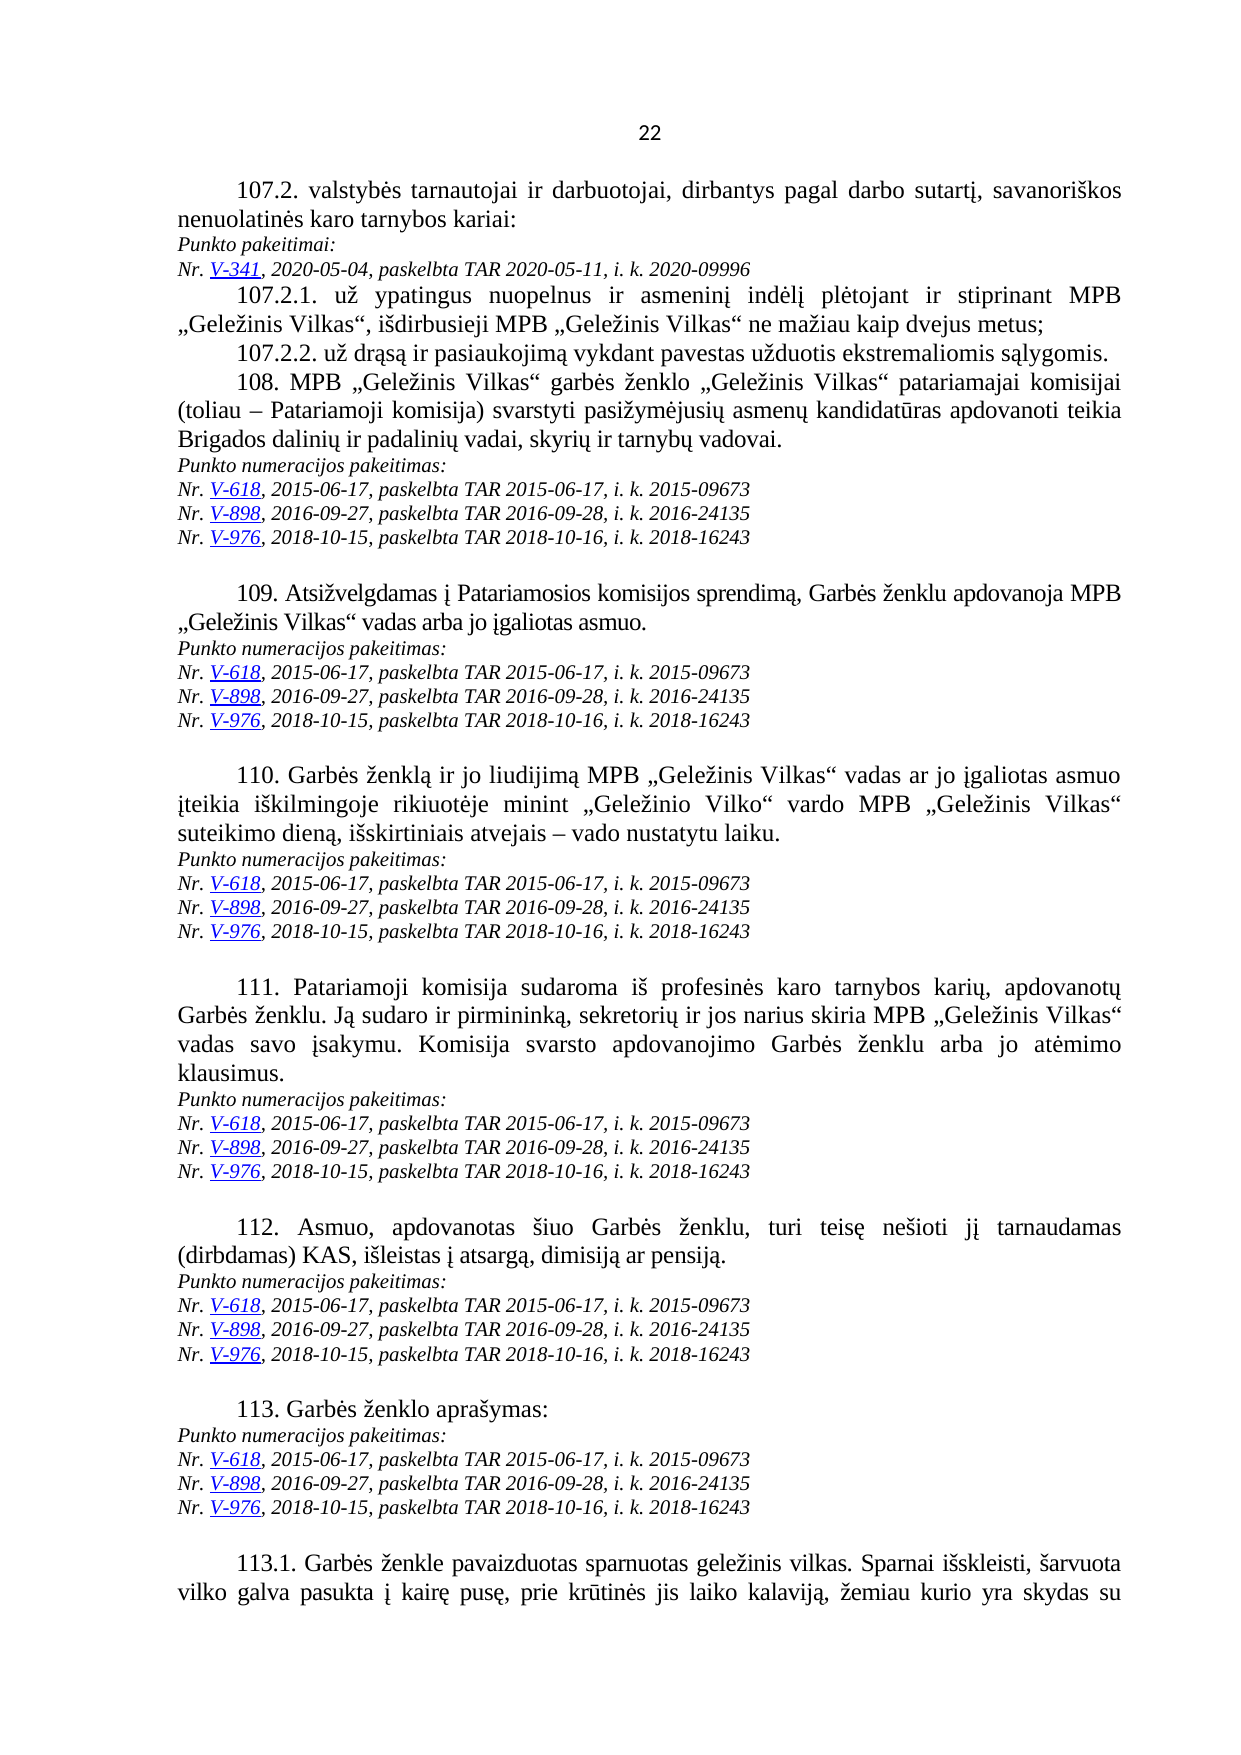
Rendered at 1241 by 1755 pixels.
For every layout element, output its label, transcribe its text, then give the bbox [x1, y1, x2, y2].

text Nr. V-341, 2020-05-04, paskelbta TAR 2020-05-11, i. k. 2020-09996 [177, 256, 1122, 281]
text Punkto pakeitimai: [177, 232, 1122, 256]
text Punkto numeracijos pakeitimas: [177, 1087, 1122, 1111]
text 107.2.2. už drąsą ir pasiaukojimą vykdant pavestas užduotis ekstremaliomis sąlygomis. [177, 338, 1122, 367]
text Nr. V-976, 2018-10-15, paskelbta TAR 2018-10-16, i. k. 2018-16243 [177, 1159, 1122, 1183]
text Nr. V-618, 2015-06-17, paskelbta TAR 2015-06-17, i. k. 2015-09673 [177, 659, 1122, 684]
text 113.1. Garbės ženkle pavaizduotas sparnuotas geležinis vilkas. Sparnai išskleisti, šarvuota vilko galva pasukta į kairę pusę, prie krūtinės jis laiko kalaviją, žemiau kurio yra skydas su [177, 1548, 1122, 1606]
text Nr. V-898, 2016-09-27, paskelbta TAR 2016-09-28, i. k. 2016-24135 [177, 1471, 1122, 1495]
text Nr. V-898, 2016-09-27, paskelbta TAR 2016-09-28, i. k. 2016-24135 [177, 895, 1122, 919]
text Nr. V-976, 2018-10-15, paskelbta TAR 2018-10-16, i. k. 2018-16243 [177, 1495, 1122, 1519]
text Nr. V-898, 2016-09-27, paskelbta TAR 2016-09-28, i. k. 2016-24135 [177, 684, 1122, 708]
text 107.2.1. už ypatingus nuopelnus ir asmeninį indėlį plėtojant ir stiprinant MPB „Geležinis Vilkas“, išdirbusieji MPB „Geležinis Vilkas“ ne mažiau kaip dvejus metus; [177, 281, 1122, 338]
text Nr. V-618, 2015-06-17, paskelbta TAR 2015-06-17, i. k. 2015-09673 [177, 1111, 1122, 1135]
text 108. MPB „Geležinis Vilkas“ garbės ženklo „Geležinis Vilkas“ patariamajai komisijai (toliau – Patariamoji komisija) svarstyti pasižymėjusių asmenų kandidatūras apdovanoti teikia Brigados dalinių ir padalinių vadai, skyrių ir tarnybų vadovai. [177, 367, 1122, 453]
text Nr. V-976, 2018-10-15, paskelbta TAR 2018-10-16, i. k. 2018-16243 [177, 708, 1122, 732]
text Nr. V-976, 2018-10-15, paskelbta TAR 2018-10-16, i. k. 2018-16243 [177, 919, 1122, 943]
text 107.2. valstybės tarnautojai ir darbuotojai, dirbantys pagal darbo sutartį, savanoriškos nenuolatinės karo tarnybos kariai: [177, 175, 1122, 232]
text 112. Asmuo, apdovanotas šiuo Garbės ženklu, turi teisę nešioti jį tarnaudamas (dirbdamas) KAS, išleistas į atsargą, dimisiją ar pensiją. [177, 1212, 1122, 1269]
text Nr. V-898, 2016-09-27, paskelbta TAR 2016-09-28, i. k. 2016-24135 [177, 501, 1122, 525]
text Nr. V-618, 2015-06-17, paskelbta TAR 2015-06-17, i. k. 2015-09673 [177, 871, 1122, 895]
text 111. Patariamoji komisija sudaroma iš profesinės karo tarnybos karių, apdovanotų Garbės ženklu. Ją sudaro ir pirmininką, sekretorių ir jos narius skiria MPB „Geležinis Vilkas“ vadas savo įsakymu. Komisija svarsto apdovanojimo Garbės ženklu arba jo atėmimo klausimus. [177, 972, 1122, 1087]
text Punkto numeracijos pakeitimas: [177, 847, 1122, 871]
text Punkto numeracijos pakeitimas: [177, 453, 1122, 477]
text Nr. V-618, 2015-06-17, paskelbta TAR 2015-06-17, i. k. 2015-09673 [177, 1447, 1122, 1471]
text Nr. V-976, 2018-10-15, paskelbta TAR 2018-10-16, i. k. 2018-16243 [177, 525, 1122, 549]
text Nr. V-618, 2015-06-17, paskelbta TAR 2015-06-17, i. k. 2015-09673 [177, 1293, 1122, 1317]
text 113. Garbės ženklo aprašymas: [177, 1394, 1122, 1423]
text Punkto numeracijos pakeitimas: [177, 636, 1122, 659]
text Nr. V-898, 2016-09-27, paskelbta TAR 2016-09-28, i. k. 2016-24135 [177, 1135, 1122, 1159]
text Punkto numeracijos pakeitimas: [177, 1269, 1122, 1293]
text Nr. V-976, 2018-10-15, paskelbta TAR 2018-10-16, i. k. 2018-16243 [177, 1341, 1122, 1366]
text Punkto numeracijos pakeitimas: [177, 1423, 1122, 1447]
text Nr. V-898, 2016-09-27, paskelbta TAR 2016-09-28, i. k. 2016-24135 [177, 1317, 1122, 1341]
text Nr. V-618, 2015-06-17, paskelbta TAR 2015-06-17, i. k. 2015-09673 [177, 477, 1122, 501]
text 109. Atsižvelgdamas į Patariamosios komisijos sprendimą, Garbės ženklu apdovanoja MPB „Geležinis Vilkas“ vadas arba jo įgaliotas asmuo. [177, 578, 1122, 636]
text 110. Garbės ženklą ir jo liudijimą MPB „Geležinis Vilkas“ vadas ar jo įgaliotas asmuo įteikia iškilmingoje rikiuotėje minint „Geležinio Vilko“ vardo MPB „Geležinis Vilkas“ suteikimo dieną, išskirtiniais atvejais – vado nustatytu laiku. [177, 761, 1122, 847]
